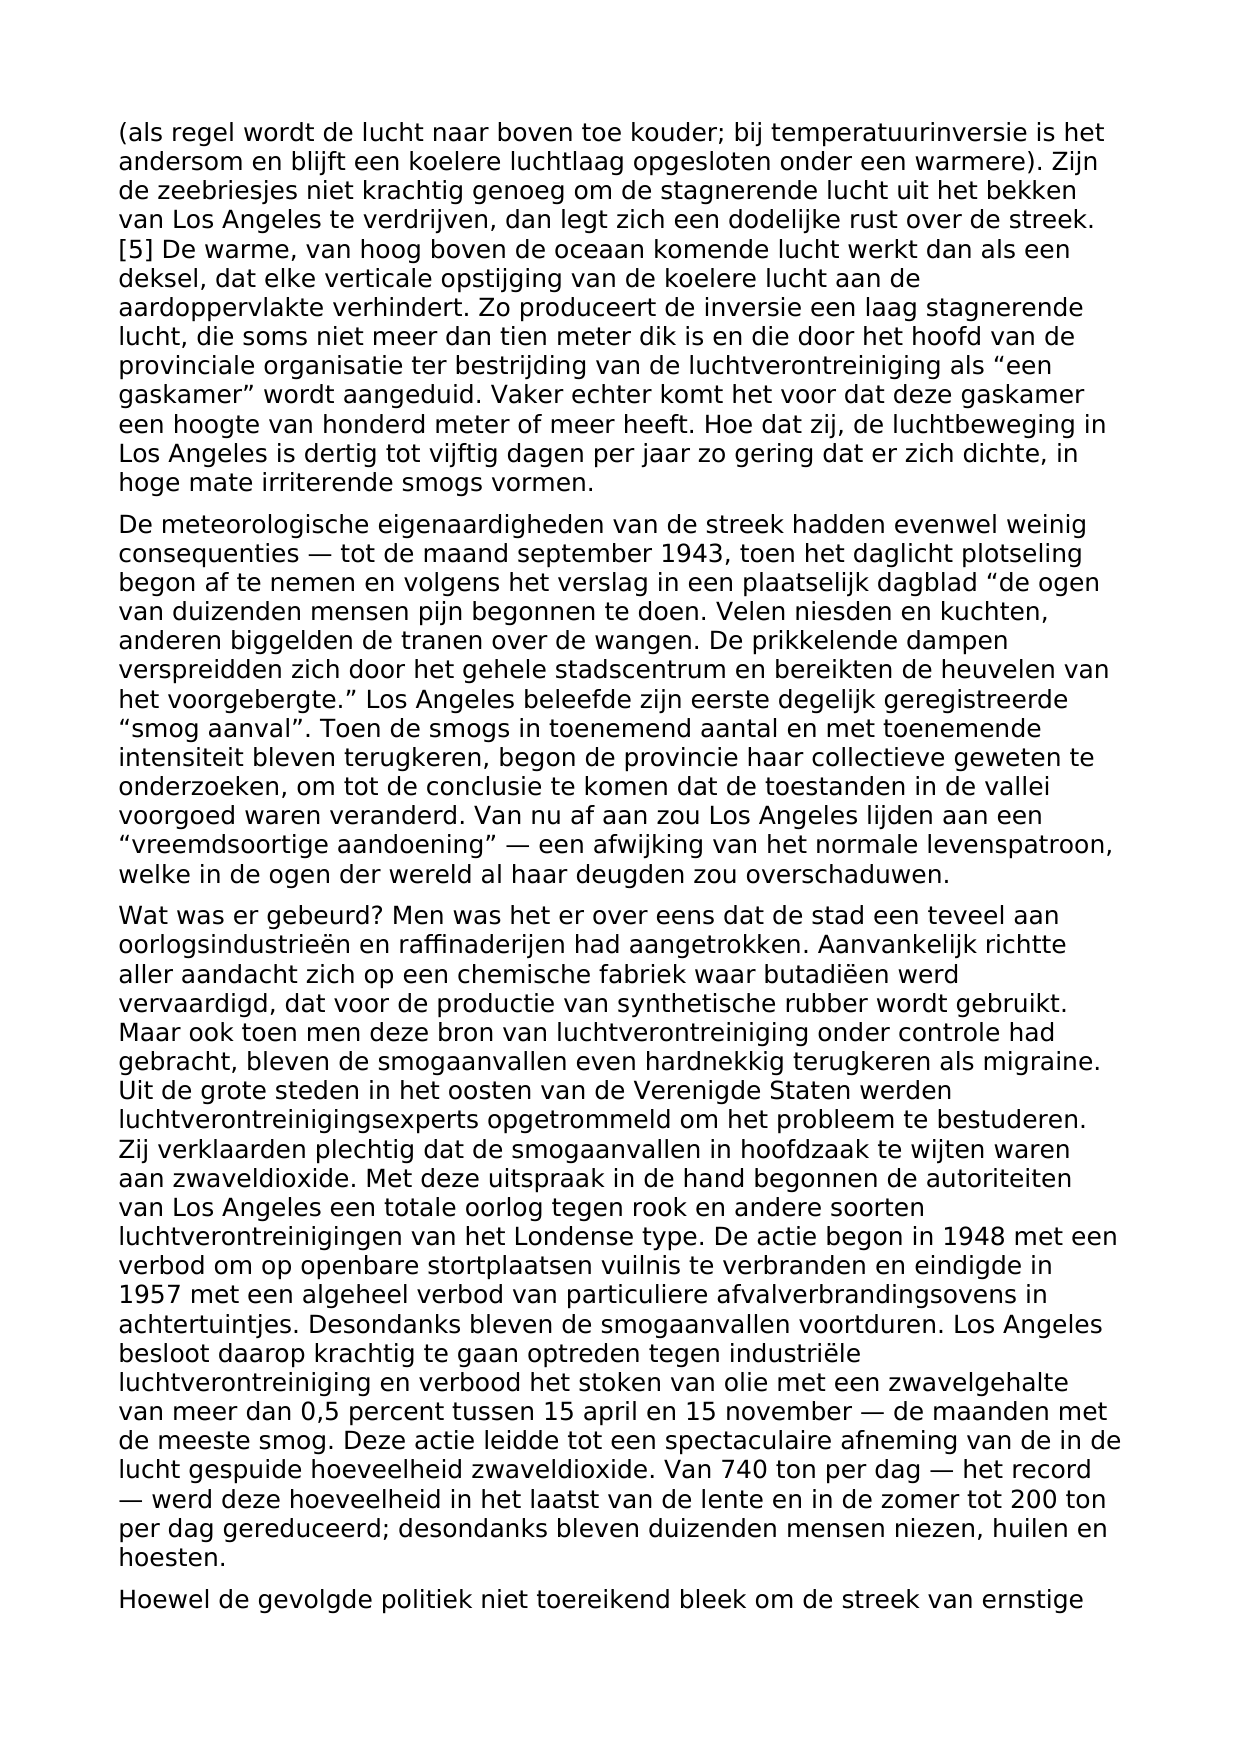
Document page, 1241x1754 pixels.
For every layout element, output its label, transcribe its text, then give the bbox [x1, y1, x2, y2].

text (als regel wordt de lucht naar boven toe kouder; bij temperatuurinversie is het andersom en blijft een koelere luchtlaag opgesloten onder een warmere). Zijn de zeebriesjes niet krachtig genoeg om de stagnerende lucht uit het bekken van Los Angeles te verdrijven, dan legt zich een dodelijke rust over de streek.[5] De warme, van hoog boven de oceaan komende lucht werkt dan als een deksel, dat elke verticale opstijging van de koelere lucht aan de aardoppervlakte verhindert. Zo produceert de inversie een laag stagnerende lucht, die soms niet meer dan tien meter dik is en die door het hoofd van de provinciale organisatie ter bestrijding van de luchtverontreiniging als “een gaskamer” wordt aangeduid. Vaker echter komt het voor dat deze gaskamer een hoogte van honderd meter of meer heeft. Hoe dat zij, de luchtbeweging in Los Angeles is dertig tot vijftig dagen per jaar zo gering dat er zich dichte, in hoge mate irriterende smogs vormen. [118, 118, 1122, 497]
text Wat was er gebeurd? Men was het er over eens dat de stad een teveel aan oorlogsindustrieën en raffinaderijen had aangetrokken. Aanvankelijk richtte aller aandacht zich op een chemische fabriek waar butadiëen werd vervaardigd, dat voor de productie van synthetische rubber wordt gebruikt. Maar ook toen men deze bron van luchtverontreiniging onder controle had gebracht, bleven de smogaanvallen even hardnekkig terugkeren als migraine. Uit de grote steden in het oosten van de Verenigde Staten werden luchtverontreinigingsexperts opgetrommeld om het probleem te bestuderen. Zij verklaarden plechtig dat de smogaanvallen in hoofdzaak te wijten waren aan zwaveldioxide. Met deze uitspraak in de hand begonnen de autoriteiten van Los Angeles een totale oorlog tegen rook en andere soorten luchtverontreinigingen van het Londense type. De actie begon in 1948 met een verbod om op openbare stortplaatsen vuilnis te verbranden en eindigde in 1957 met een algeheel verbod van particuliere afvalverbrandingsovens in achtertuintjes. Desondanks bleven de smogaanvallen voortduren. Los Angeles besloot daarop krachtig te gaan optreden tegen industriële luchtverontreiniging en verbood het stoken van olie met een zwavelgehalte van meer dan 0,5 percent tussen 15 april en 15 november — de maanden met de meeste smog. Deze actie leidde tot een spectaculaire afneming van de in de lucht gespuide hoeveelheid zwaveldioxide. Van 740 ton per dag — het record — werd deze hoeveelheid in het laatst van de lente en in de zomer tot 200 ton per dag gereduceerd; desondanks bleven duizenden mensen niezen, huilen en hoesten. [118, 901, 1122, 1572]
text De meteorologische eigenaardigheden van de streek hadden evenwel weinig consequenties — tot de maand september 1943, toen het daglicht plotseling begon af te nemen en volgens het verslag in een plaatselijk dagblad “de ogen van duizenden mensen pijn begonnen te doen. Velen niesden en kuchten, anderen biggelden de tranen over de wangen. De prikkelende dampen verspreidden zich door het gehele stadscentrum en bereikten de heuvelen van het voorgebergte.” Los Angeles beleefde zijn eerste degelijk geregistreerde “smog aanval”. Toen de smogs in toenemend aantal en met toenemende intensiteit bleven terugkeren, begon de provincie haar collectieve geweten te onderzoeken, om tot de conclusie te komen dat de toestanden in de vallei voorgoed waren veranderd. Van nu af aan zou Los Angeles lijden aan een “vreemdsoortige aandoening” — een afwijking van het normale levenspatroon, welke in de ogen der wereld al haar deugden zou overschaduwen. [118, 510, 1122, 889]
text Hoewel de gevolgde politiek niet toereikend bleek om de streek van ernstige [118, 1585, 1122, 1614]
